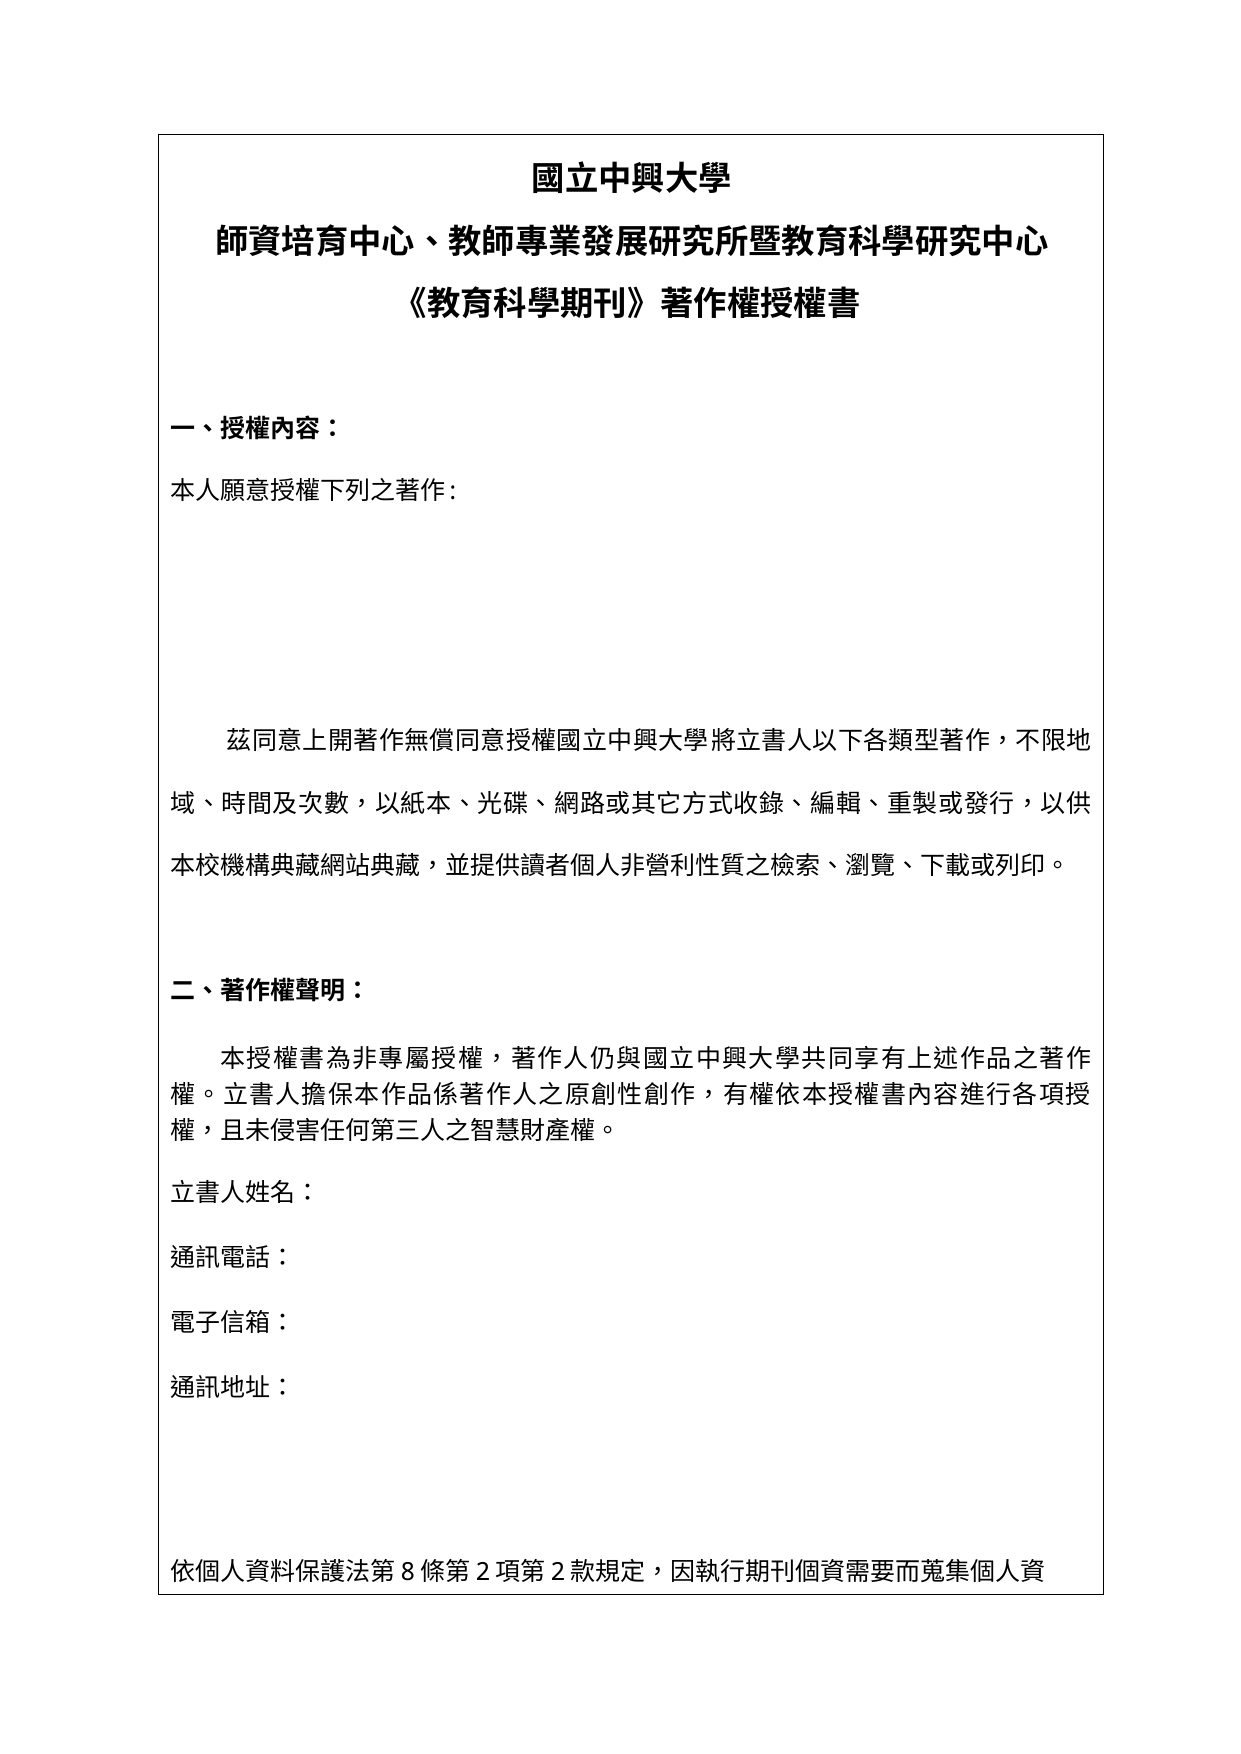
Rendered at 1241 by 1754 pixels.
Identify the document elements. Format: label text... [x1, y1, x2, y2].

table_header 國立中興大學 師資培育中心、教師專業發展研究所暨教育科學研究中心 《教育科學期刊》著作權授權書 一、授權內容： 本人願意授權下列之著作: 茲同意上開著作無償同意授權國立中興大學將立書人以下各類型著作，不限地域、時間及次數，以紙本、光碟、網路或其它方式收錄、編輯、重製或發行，以供本校機構典藏網站典藏，並提供讀者個人非營利性質之檢索、瀏覽、下載或列印。 二、著作權聲明： 本授權書為非專屬授權，著作人仍與國立中興大學共同享有上述作品之著作權。立書人擔保本作品係著作人之原創性創作，有權依本授權書內容進行各項授權，且未侵害任何第三人之智慧財產權。 立書人姓名： 通訊電話： 電子信箱： 通訊地址： 依個人資料保護法第8條第2項第2款規定，因執行期刊個資需要而蒐集個人資 [159, 135, 1103, 1594]
